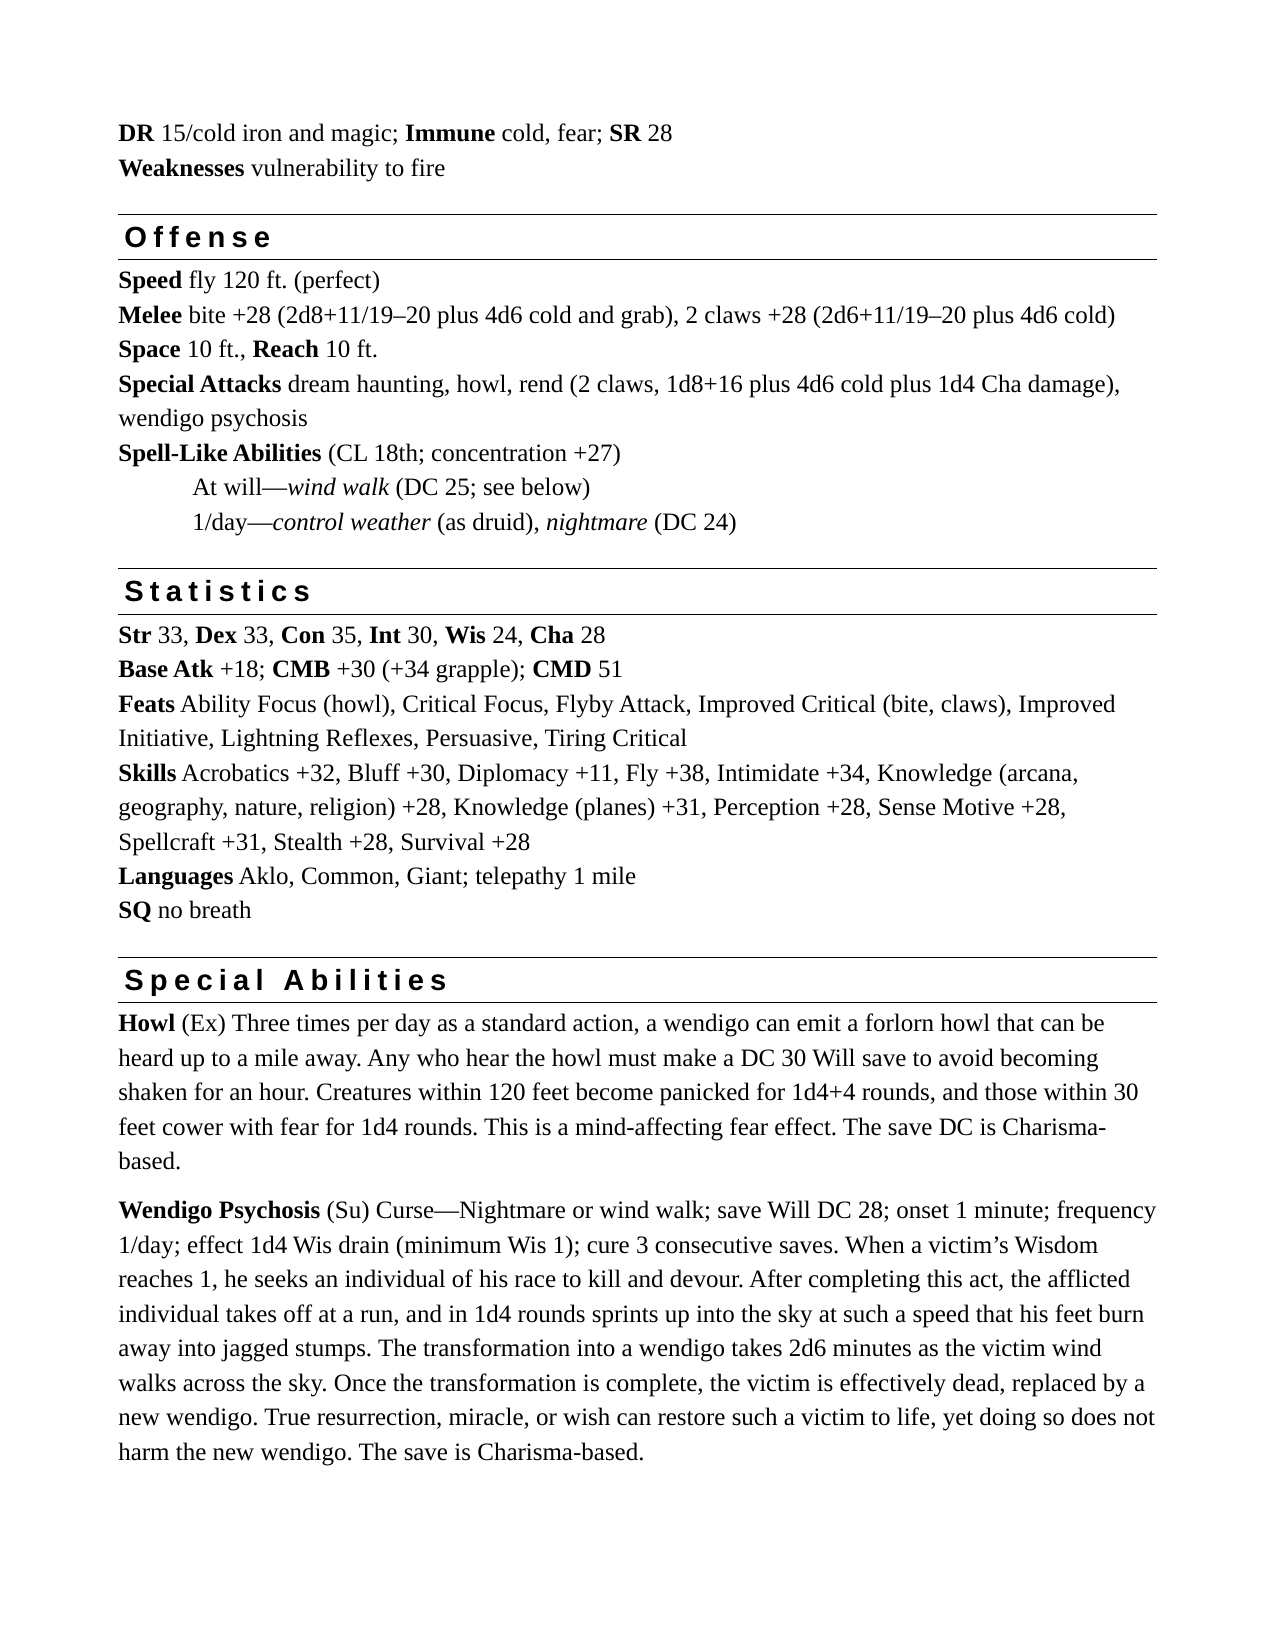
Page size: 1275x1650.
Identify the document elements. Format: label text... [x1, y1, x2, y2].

subtitle Statistics [118, 569, 1157, 614]
subtitle Offense [118, 215, 1157, 259]
text Howl (Ex) Three times per day as a standard action, a wendigo can emit a forlorn howl that can be heard up to a mile away. Any who hear the howl must make a DC 30 Will save to avoid becoming shaken for an hour. Creatures within 120 feet become panicked for 1d4+4 rounds, and those within 30 feet cower with fear for 1d4 rounds. This is a mind-affecting fear effect. The save DC is Charisma-based. [118, 1008, 1157, 1175]
subtitle Special Abilities [118, 958, 1157, 1002]
text Wendigo Psychosis (Su) Curse—Nightmare or wind walk; save Will DC 28; onset 1 minute; frequency 1/day; effect 1d4 Wis drain (minimum Wis 1); cure 3 consecutive saves. When a victim’s Wisdom reaches 1, he seeks an individual of his race to kill and devour. After completing this act, the afflicted individual takes off at a run, and in 1d4 rounds sprints up into the sky at such a speed that his feet burn away into jagged stumps. The transformation into a wendigo takes 2d6 minutes as the victim wind walks across the sky. Once the transformation is complete, the victim is effectively dead, replaced by a new wendigo. True resurrection, miracle, or wish can restore such a victim to life, yet doing so does not harm the new wendigo. The save is Charisma-based. [118, 1196, 1157, 1466]
text Str 33, Dex 33, Con 35, Int 30, Wis 24, Cha 28 Base Atk +18; CMB +30 (+34 grapple); CMD 51 Feats Ability Focus (howl), Critical Focus, Flyby Attack, Improved Critical (bite, claws), Improved Initiative, Lightning Reflexes, Persuasive, Tiring Critical Skills Acrobatics +32, Bluff +30, Diplomacy +11, Fly +38, Intimidate +34, Knowledge (arcana, geography, nature, religion) +28, Knowledge (planes) +31, Perception +28, Sense Motive +28, Spellcraft +31, Stealth +28, Survival +28 Languages Aklo, Common, Giant; telepathy 1 mile SQ no breath [118, 620, 1157, 924]
text Speed fly 120 ft. (perfect) Melee bite +28 (2d8+11/19–20 plus 4d6 cold and grab), 2 claws +28 (2d6+11/19–20 plus 4d6 cold) Space 10 ft., Reach 10 ft. Special Attacks dream haunting, howl, rend (2 claws, 1d8+16 plus 4d6 cold plus 1d4 Cha damage), wendigo psychosis Spell-Like Abilities (CL 18th; concentration +27) At will—wind walk (DC 25; see below) 1/day—control weather (as druid), nightmare (DC 24) [118, 266, 1157, 536]
text DR 15/cold iron and magic; Immune cold, fear; SR 28 Weaknesses vulnerability to fire [118, 118, 1157, 181]
